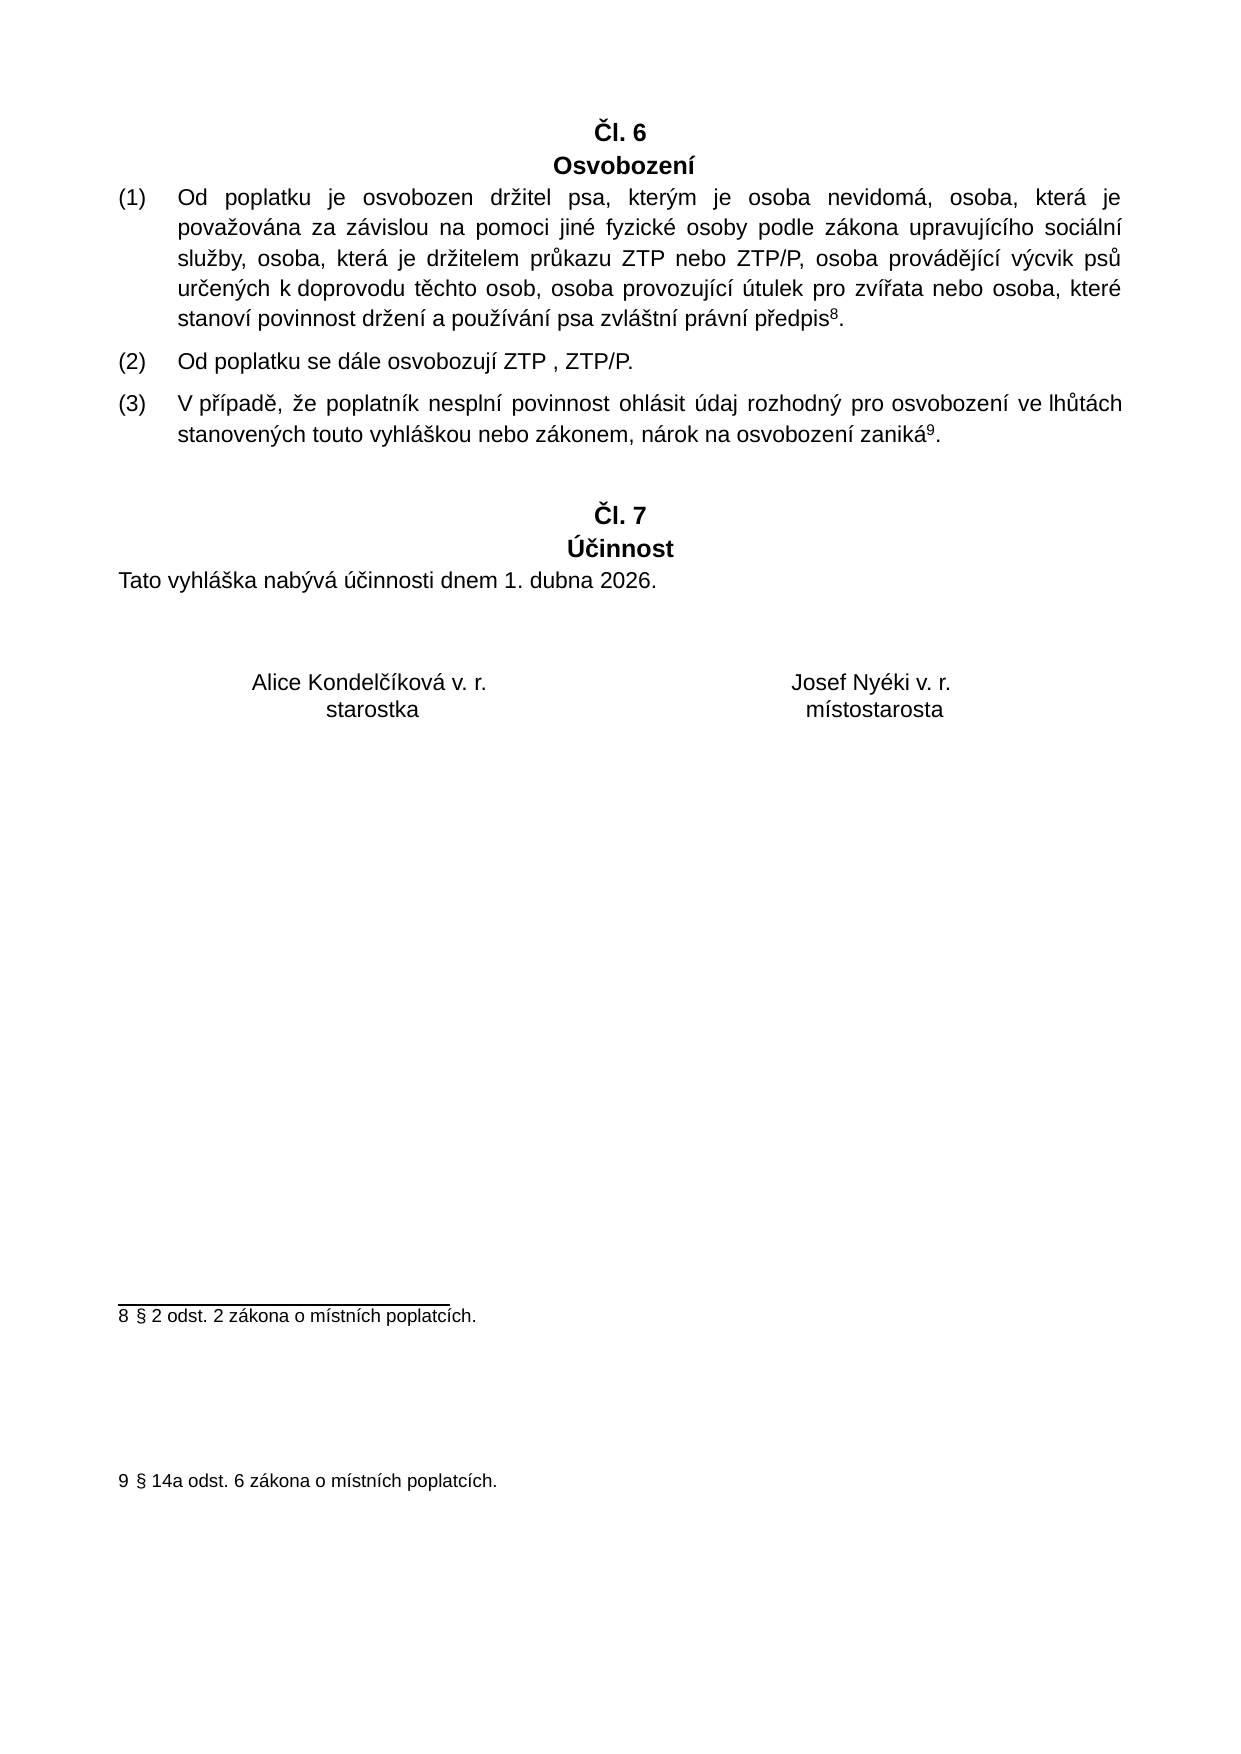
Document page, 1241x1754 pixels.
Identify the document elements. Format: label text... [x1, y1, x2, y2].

table_header Alice Kondelčíková v. r. starostka [118, 610, 620, 728]
list Od poplatku je osvobozen držitel psa, kterým je osoba nevidomá, osoba, která je považována za závislou na pomoci jiné fyzické osoby podle zákona upravujícího sociální služby, osoba, která je držitelem průkazu ZTP nebo ZTP/P, osoba provádějící výcvik psů určených k doprovodu těchto osob, osoba provozující útulek pro zvířata nebo osoba, které stanoví povinnost držení a používání psa zvláštní právní předpis. [118, 184, 1122, 331]
subtitle Čl. 6 Osvobození [118, 118, 1122, 180]
list § 2 odst. 2 zákona o místních poplatcích. [118, 1305, 1122, 1326]
table_header Josef Nyéki v. r. místostarosta [620, 610, 1122, 728]
list V případě, že poplatník nesplní povinnost ohlásit údaj rozhodný pro osvobození ve lhůtách stanovených touto vyhláškou nebo zákonem, nárok na osvobození zaniká. [118, 390, 1122, 447]
table_cell [118, 728, 620, 846]
text Tato vyhláška nabývá účinnosti dnem 1. dubna 2026. [118, 567, 1122, 593]
subtitle Čl. 7 Účinnost [118, 501, 1122, 563]
list Od poplatku se dále osvobozují ZTP , ZTP/P. [118, 348, 1122, 374]
table_cell [620, 728, 1122, 846]
list § 14a odst. 6 zákona o místních poplatcích. [118, 1470, 1122, 1492]
